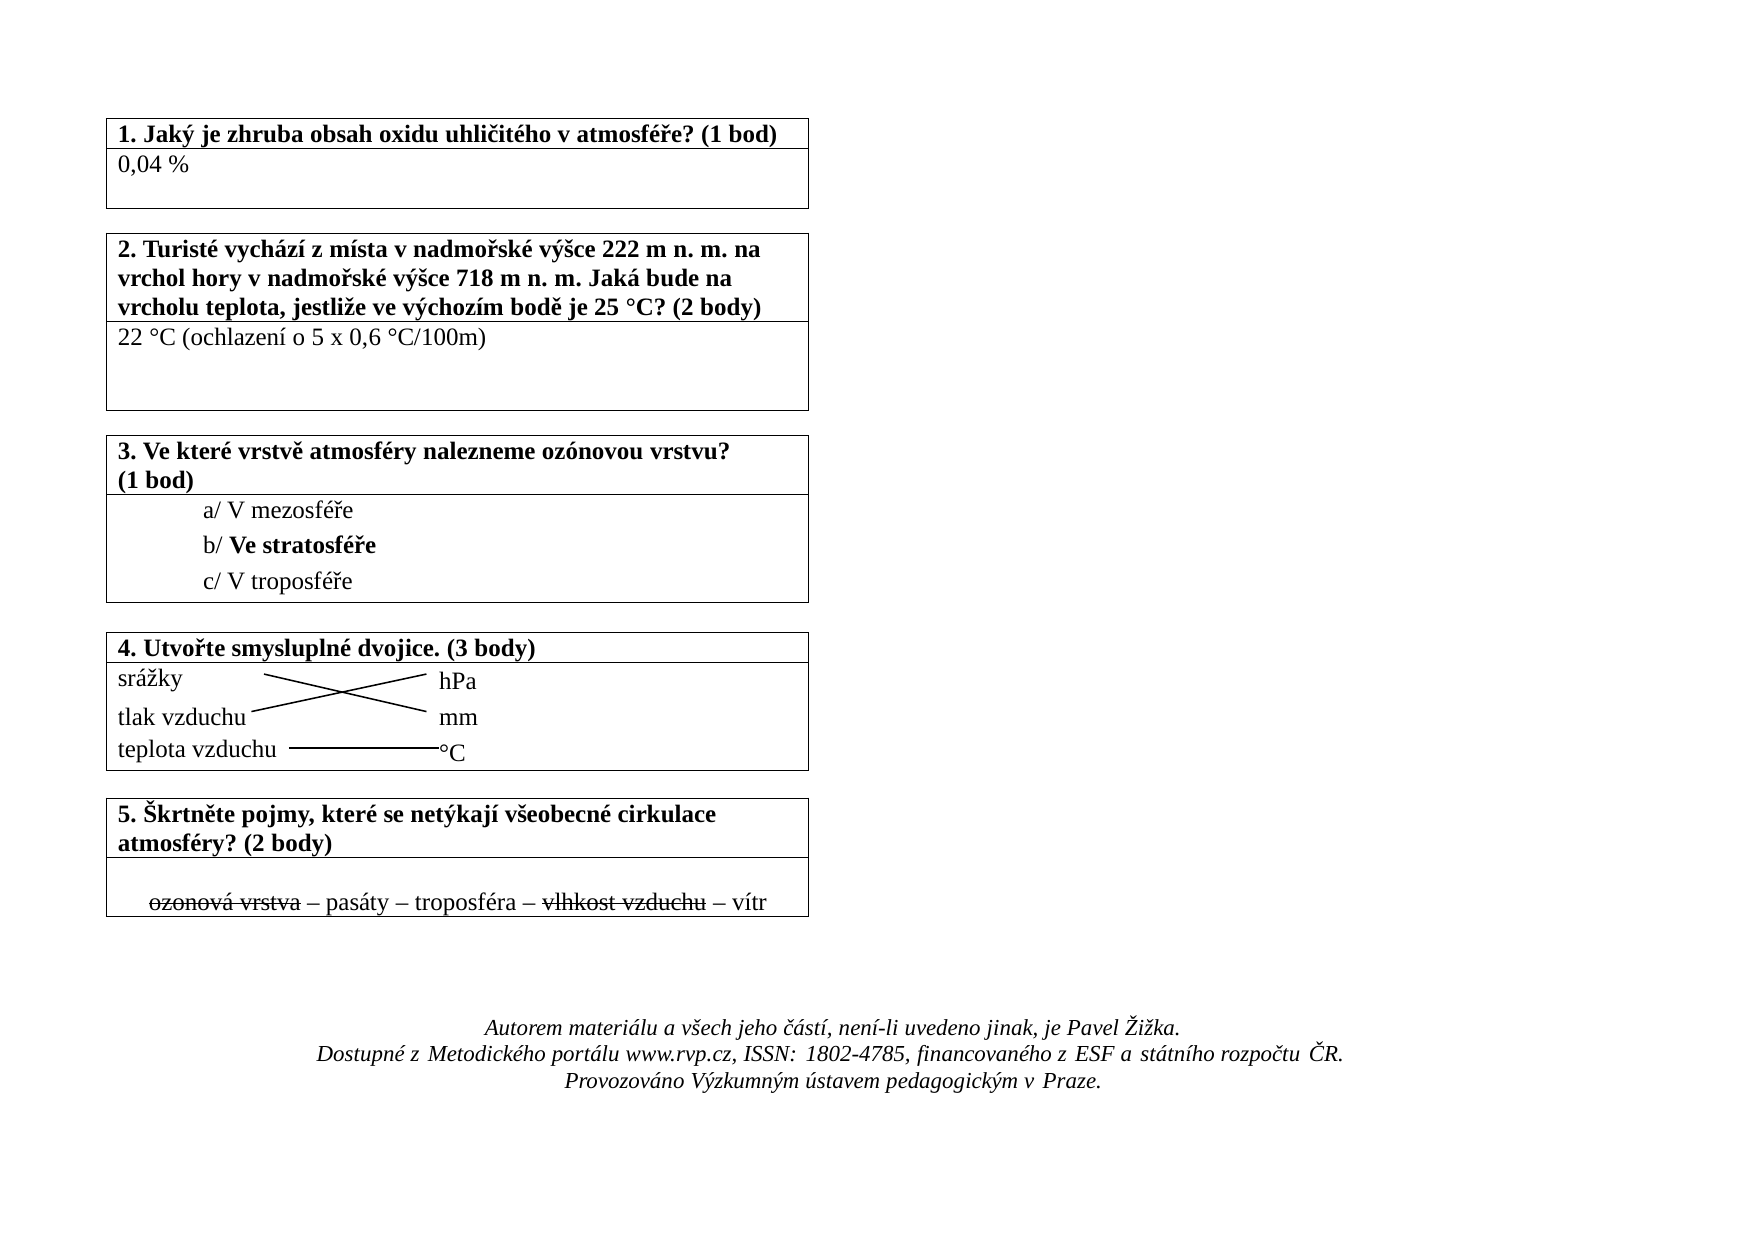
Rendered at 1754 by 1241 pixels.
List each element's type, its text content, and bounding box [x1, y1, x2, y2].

table_cell [107, 530, 192, 566]
table_header 1. Jaký je zhruba obsah oxidu uhličitého v atmosféře? (1 bod) [107, 119, 808, 148]
table_header 5. Škrtněte pojmy, které se netýkají všeobecné cirkulace atmosféry? (2 body) [107, 799, 808, 857]
table_cell srážky [107, 663, 428, 698]
table_cell °C [428, 734, 808, 770]
table_cell hPa [428, 663, 808, 698]
table_cell c/ V troposféře [192, 566, 808, 602]
table_header 3. Ve které vrstvě atmosféry nalezneme ozónovou vrstvu? (1 bod) [107, 436, 808, 494]
table_cell 22 °C (ochlazení o 5 x 0,6 °C/100m) [107, 322, 808, 410]
table_cell teplota vzduchu [107, 734, 428, 770]
table_cell b/ Ve stratosféře [192, 530, 808, 566]
table_cell ozonová vrstva – pasáty – troposféra – vlhkost vzduchu – vítr [107, 858, 808, 916]
table_header 4. Utvořte smysluplné dvojice. (3 body) [107, 633, 808, 662]
table_cell tlak vzduchu [107, 698, 428, 734]
table_cell mm [428, 698, 808, 734]
table_cell a/ V mezosféře [192, 495, 808, 530]
table_cell 0,04 % [107, 149, 808, 207]
table_cell [107, 566, 192, 602]
table_cell [107, 495, 192, 530]
table_header 2. Turisté vychází z místa v nadmořské výšce 222 m n. m. na vrchol hory v nadmořské výšce 718 m n. m. Jaká bude na vrcholu teplota, jestliže ve výchozím bodě je 25 °C? (2 body) [107, 234, 808, 321]
